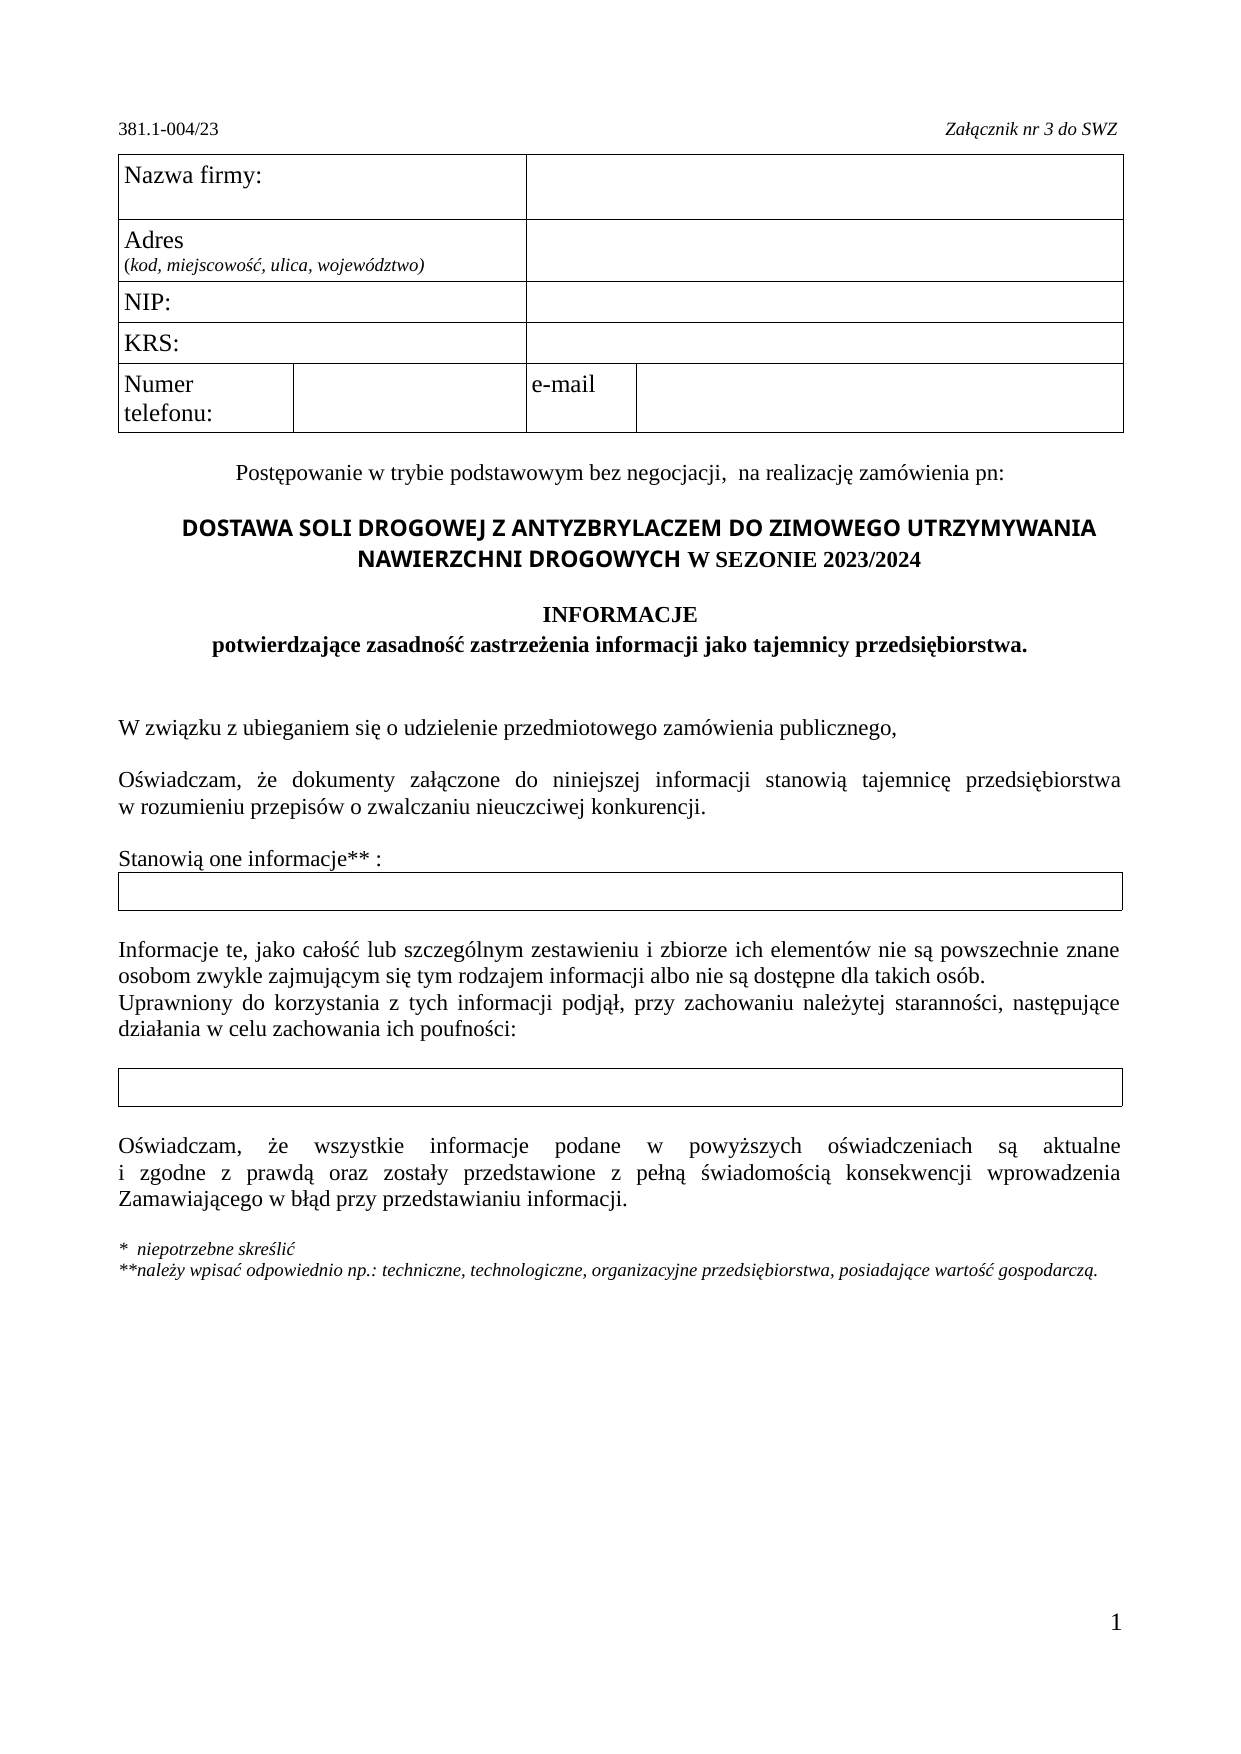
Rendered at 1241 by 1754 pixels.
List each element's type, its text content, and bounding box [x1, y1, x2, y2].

text Informacje te, jako całość lub szczególnym zestawieniu i zbiorze ich elementów nie są powszechnie znane osobom zwykle zajmującym się tym rodzajem informacji albo nie są dostępne dla takich osób. [118, 936, 1122, 989]
table_header [119, 1069, 1122, 1106]
table_header DOSTAWA SOLI DROGOWEJ Z ANTYZBRYLACZEM DO ZIMOWEGO UTRZYMYWANIA NAWIERZCHNI DROGOWYCH W SEZONIE 2023/2024 [118, 512, 1122, 574]
text Postępowanie w trybie podstawowym bez negocjacji, na realizację zamówienia pn: [118, 459, 1122, 485]
text Uprawniony do korzystania z tych informacji podjął, przy zachowaniu należytej staranności, następujące działania w celu zachowania ich poufności: [118, 989, 1122, 1042]
text Stanowią one informacje** : [118, 846, 1122, 872]
text potwierdzające zasadność zastrzeżenia informacji jako tajemnicy przedsiębiorstwa. [118, 631, 1122, 657]
table_cell e-mail [527, 364, 636, 432]
table_cell [294, 364, 526, 432]
table_cell [527, 323, 1123, 363]
text INFORMACJE [118, 601, 1122, 627]
text 381.1-004/23 Załącznik nr 3 do SWZ [118, 118, 1122, 140]
text W związku z ubieganiem się o udzielenie przedmiotowego zamówienia publicznego, [118, 714, 1122, 740]
text Oświadczam, że wszystkie informacje podane w powyższych oświadczeniach są aktualne i zgodne z prawdą oraz zostały przedstawione z pełną świadomością konsekwencji wprowadzenia Zamawiającego w błąd przy przedstawianiu informacji. [118, 1132, 1122, 1211]
table_header [119, 873, 1122, 910]
table_header Nazwa firmy: [119, 155, 526, 219]
table_cell [527, 282, 1123, 322]
text Oświadczam, że dokumenty załączone do niniejszej informacji stanowią tajemnicę przedsiębiorstwa w rozumieniu przepisów o zwalczaniu nieuczciwej konkurencji. [118, 766, 1122, 819]
table_cell [527, 220, 1123, 281]
table_cell Numer telefonu: [119, 364, 293, 432]
table_cell [637, 364, 1123, 432]
table_cell Adres (kod, miejscowość, ulica, województwo) [119, 220, 526, 281]
table_header [527, 155, 1123, 219]
table_cell NIP: [119, 282, 526, 322]
table_cell KRS: [119, 323, 526, 363]
text * niepotrzebne skreślić [118, 1238, 1122, 1259]
text **należy wpisać odpowiednio np.: techniczne, technologiczne, organizacyjne przedsiębiorstwa, posiadające wartość gospodarczą. [118, 1259, 1122, 1281]
